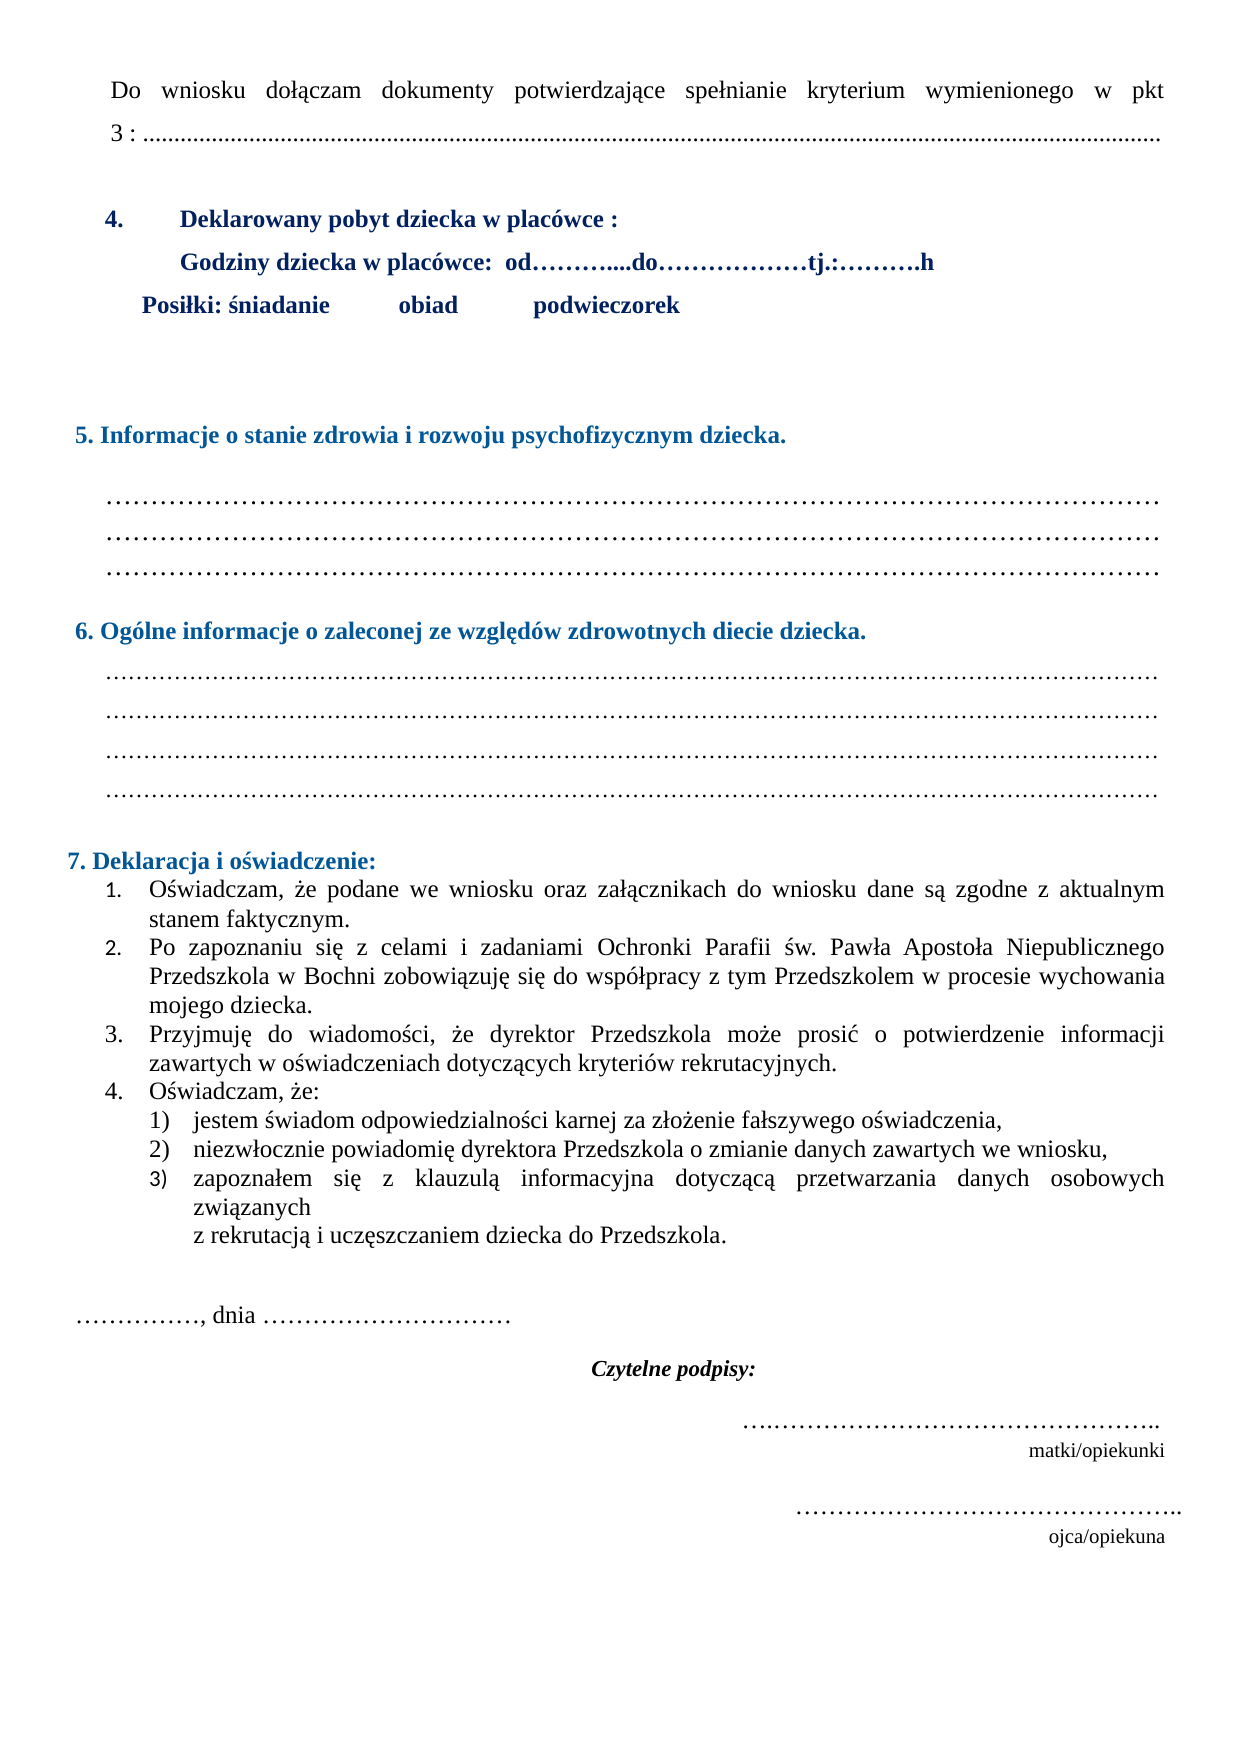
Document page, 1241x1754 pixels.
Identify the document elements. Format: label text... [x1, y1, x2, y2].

text ……………………………………………………………………………………………………………………………………………………………………………………………………………………………………………………………………………………………………………………… [104, 479, 1165, 582]
list Przyjmuję do wiadomości, że dyrektor Przedszkola może prosić o potwierdzenie informacji zawartych w oświadczeniach dotyczących kryteriów rekrutacyjnych. [104, 1019, 1165, 1076]
list Oświadczam, że: [104, 1076, 1165, 1105]
list zapoznałem się z klauzulą informacyjna dotyczącą przetwarzania danych osobowych związanych z rekrutacją i uczęszczaniem dziecka do Przedszkola. [149, 1163, 1165, 1249]
list Deklarowany pobyt dziecka w placówce : Godziny dziecka w placówce: od………....do………………tj.:……….h [104, 204, 1165, 276]
text ….……………………………………….. [517, 1405, 1160, 1434]
text Posiłki: śniadanie obiad podwieczorek [110, 291, 1165, 319]
list Oświadczam, że podane we wniosku oraz załącznikach do wniosku dane są zgodne z aktualnym stanem faktycznym. [104, 874, 1165, 932]
text 5. Informacje o stanie zdrowia i rozwoju psychofizycznym dziecka. [75, 420, 1165, 449]
text matki/opiekunki [75, 1434, 1165, 1463]
text ………………………………………………………………………………………………………………………………………………………………………………………………………………………………………………………………………………………………………………………………………………………………………………………………………………………………………………………………………………………………………… [104, 658, 1165, 802]
text 6. Ogólne informacje o zaleconej ze względów zdrowotnych diecie dziecka. [75, 616, 1165, 645]
text Czytelne podpisy: [591, 1355, 1160, 1381]
list jestem świadom odpowiedzialności karnej za złożenie fałszywego oświadczenia, [149, 1105, 1165, 1134]
text ……………, dnia ………………………… [75, 1300, 1160, 1328]
list niezwłocznie powiadomię dyrektora Przedszkola o zmianie danych zawartych we wniosku, [149, 1134, 1165, 1163]
text ojca/opiekuna [75, 1520, 1165, 1549]
list Po zapoznaniu się z celami i zadaniami Ochronki Parafii św. Pawła Apostoła Niepublicznego Przedszkola w Bochni zobowiązuję się do współpracy z tym Przedszkolem w procesie wychowania mojego dziecka. [104, 932, 1165, 1019]
text ……………………………………….. [75, 1463, 1182, 1520]
text Do wniosku dołączam dokumenty potwierdzające spełnianie kryterium wymienionego w pkt 3 : ................................................................................................................................................................... [110, 75, 1165, 147]
text 7. Deklaracja i oświadczenie: [67, 846, 1165, 874]
